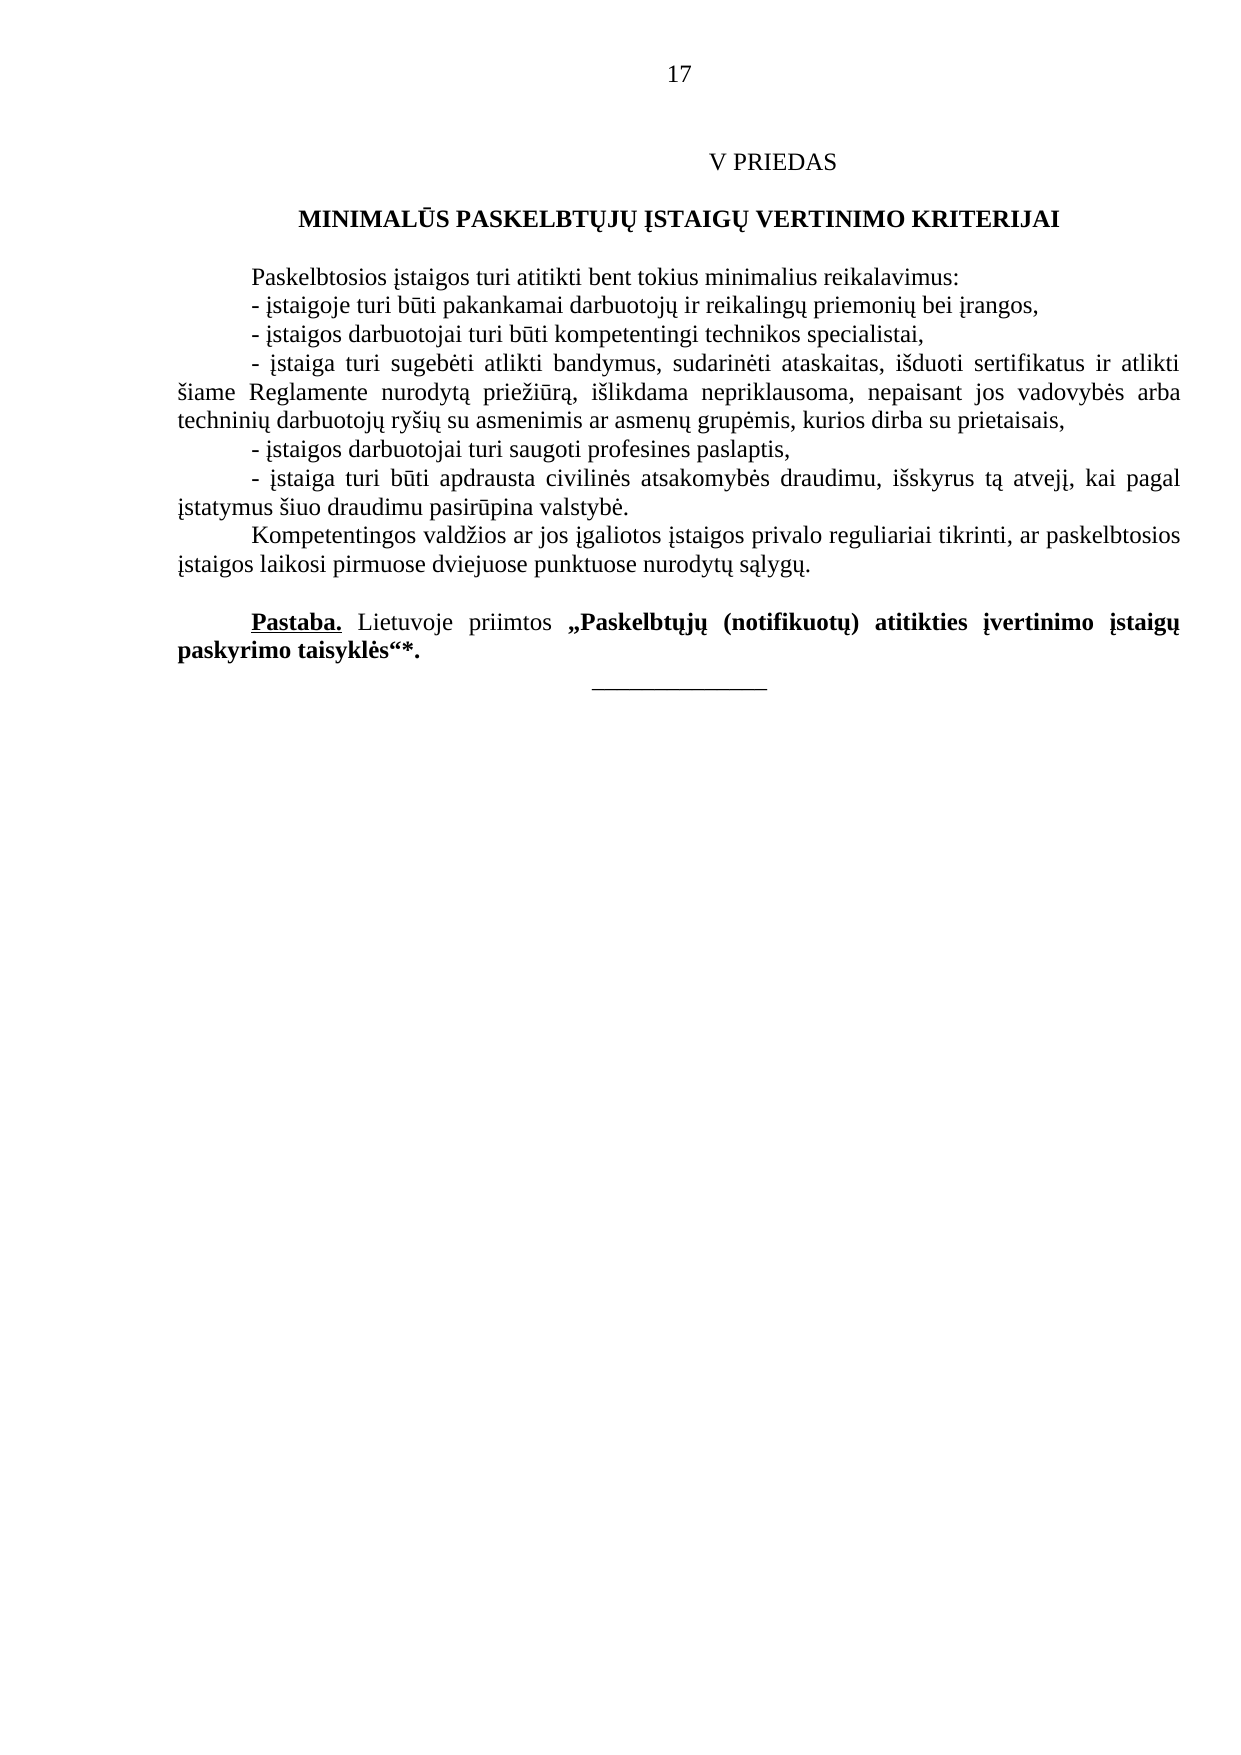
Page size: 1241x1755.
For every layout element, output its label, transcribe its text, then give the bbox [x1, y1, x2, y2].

text - įstaigoje turi būti pakankamai darbuotojų ir reikalingų priemonių bei įrangos, [177, 291, 1181, 319]
text ______________ [177, 664, 1181, 693]
text - įstaiga turi būti apdrausta civilinės atsakomybės draudimu, išskyrus tą atvejį, kai pagal įstatymus šiuo draudimu pasirūpina valstybė. [177, 463, 1181, 521]
text Paskelbtosios įstaigos turi atitikti bent tokius minimalius reikalavimus: [177, 262, 1181, 291]
text Kompetentingos valdžios ar jos įgaliotos įstaigos privalo reguliariai tikrinti, ar paskelbtosios įstaigos laikosi pirmuose dviejuose punktuose nurodytų sąlygų. [177, 521, 1181, 578]
text Pastaba. Lietuvoje priimtos „Paskelbtųjų (notifikuotų) atitikties įvertinimo įstaigų paskyrimo taisyklės“*. [177, 607, 1181, 664]
text - įstaigos darbuotojai turi saugoti profesines paslaptis, [177, 434, 1181, 463]
text MINIMALŪS PASKELBTŲJŲ ĮSTAIGŲ VERTINIMO KRITERIJAI [177, 204, 1181, 233]
text - įstaigos darbuotojai turi būti kompetentingi technikos specialistai, [177, 319, 1181, 348]
text - įstaiga turi sugebėti atlikti bandymus, sudarinėti ataskaitas, išduoti sertifikatus ir atlikti šiame Reglamente nurodytą priežiūrą, išlikdama nepriklausoma, nepaisant jos vadovybės arba techninių darbuotojų ryšių su asmenimis ar asmenų grupėmis, kurios dirba su prietaisais, [177, 348, 1181, 434]
text V PRIEDAS [177, 147, 1181, 176]
